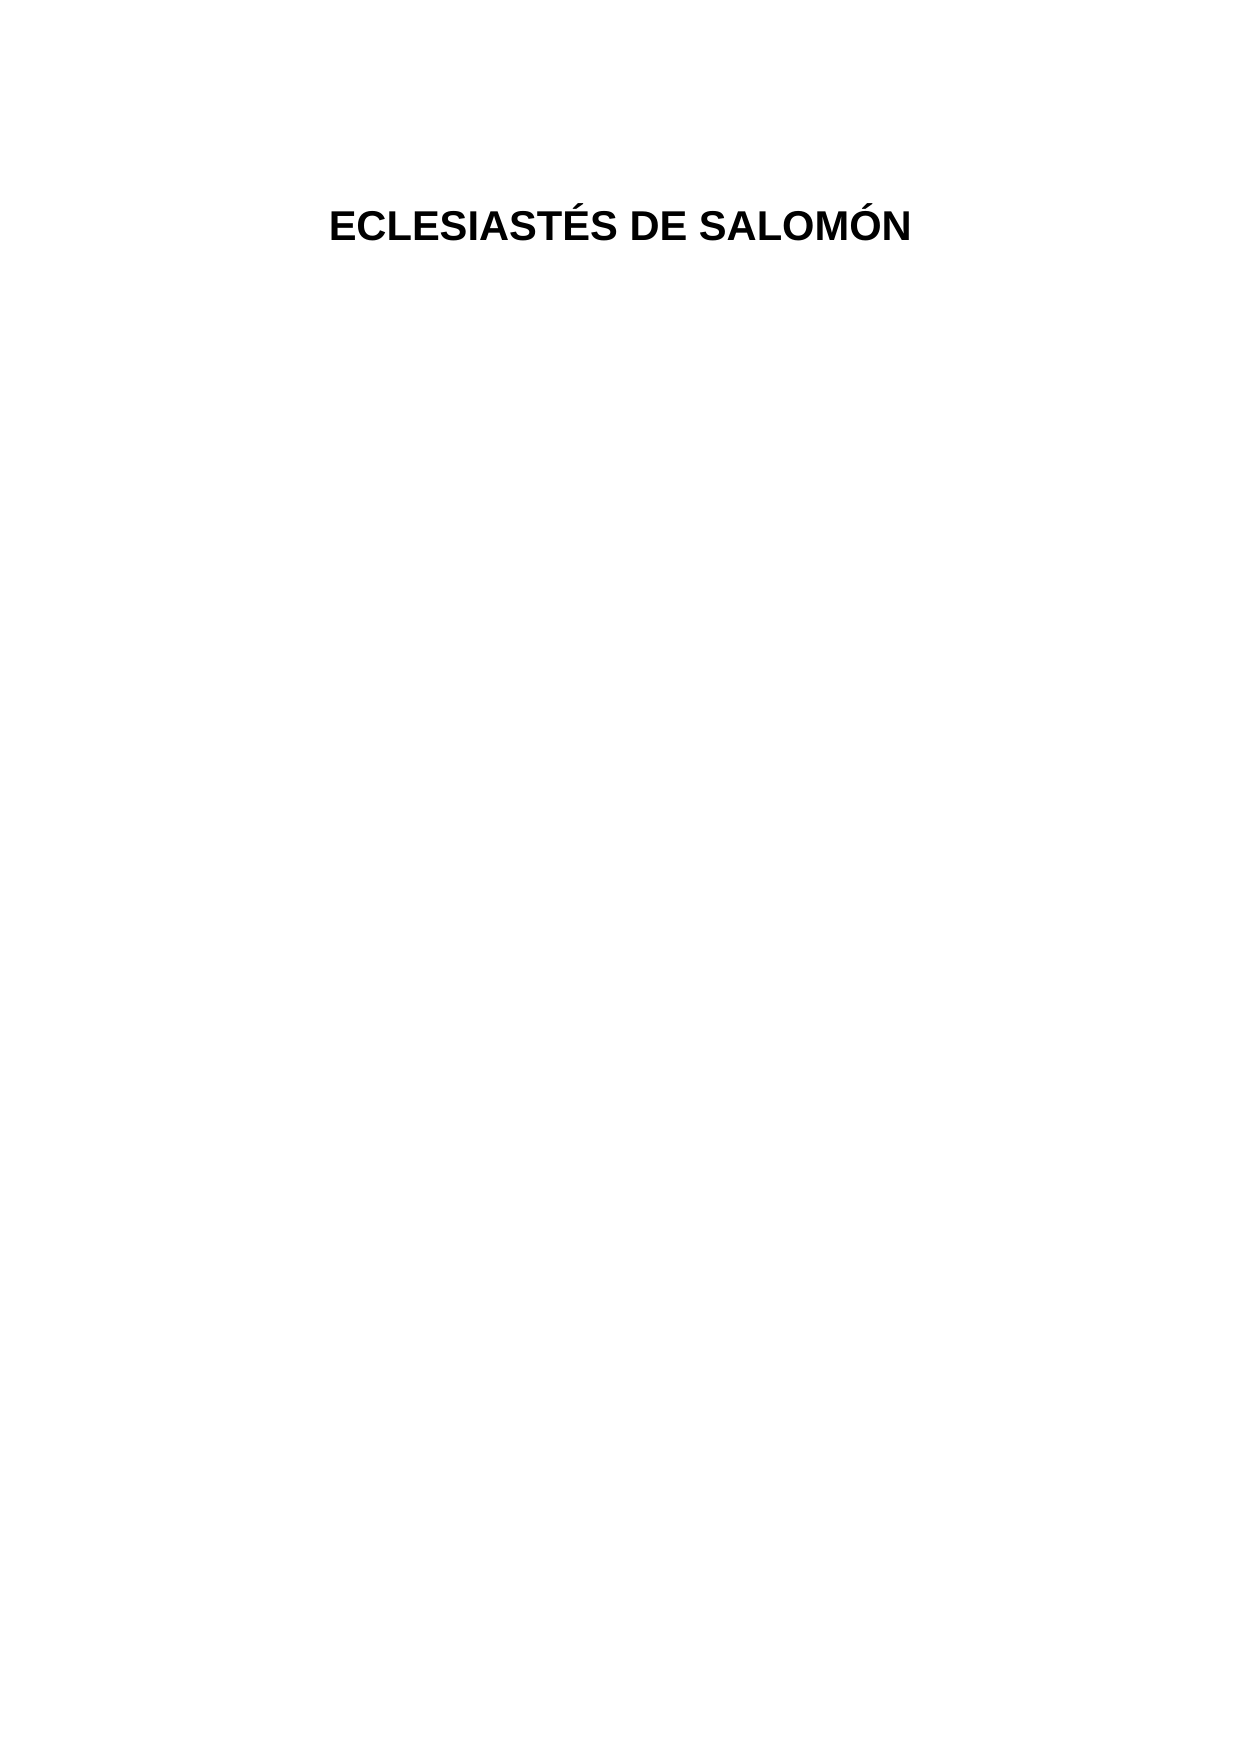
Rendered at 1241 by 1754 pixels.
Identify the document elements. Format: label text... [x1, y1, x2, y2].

title ECLESIASTÉS DE SALOMÓN [118, 201, 1122, 249]
